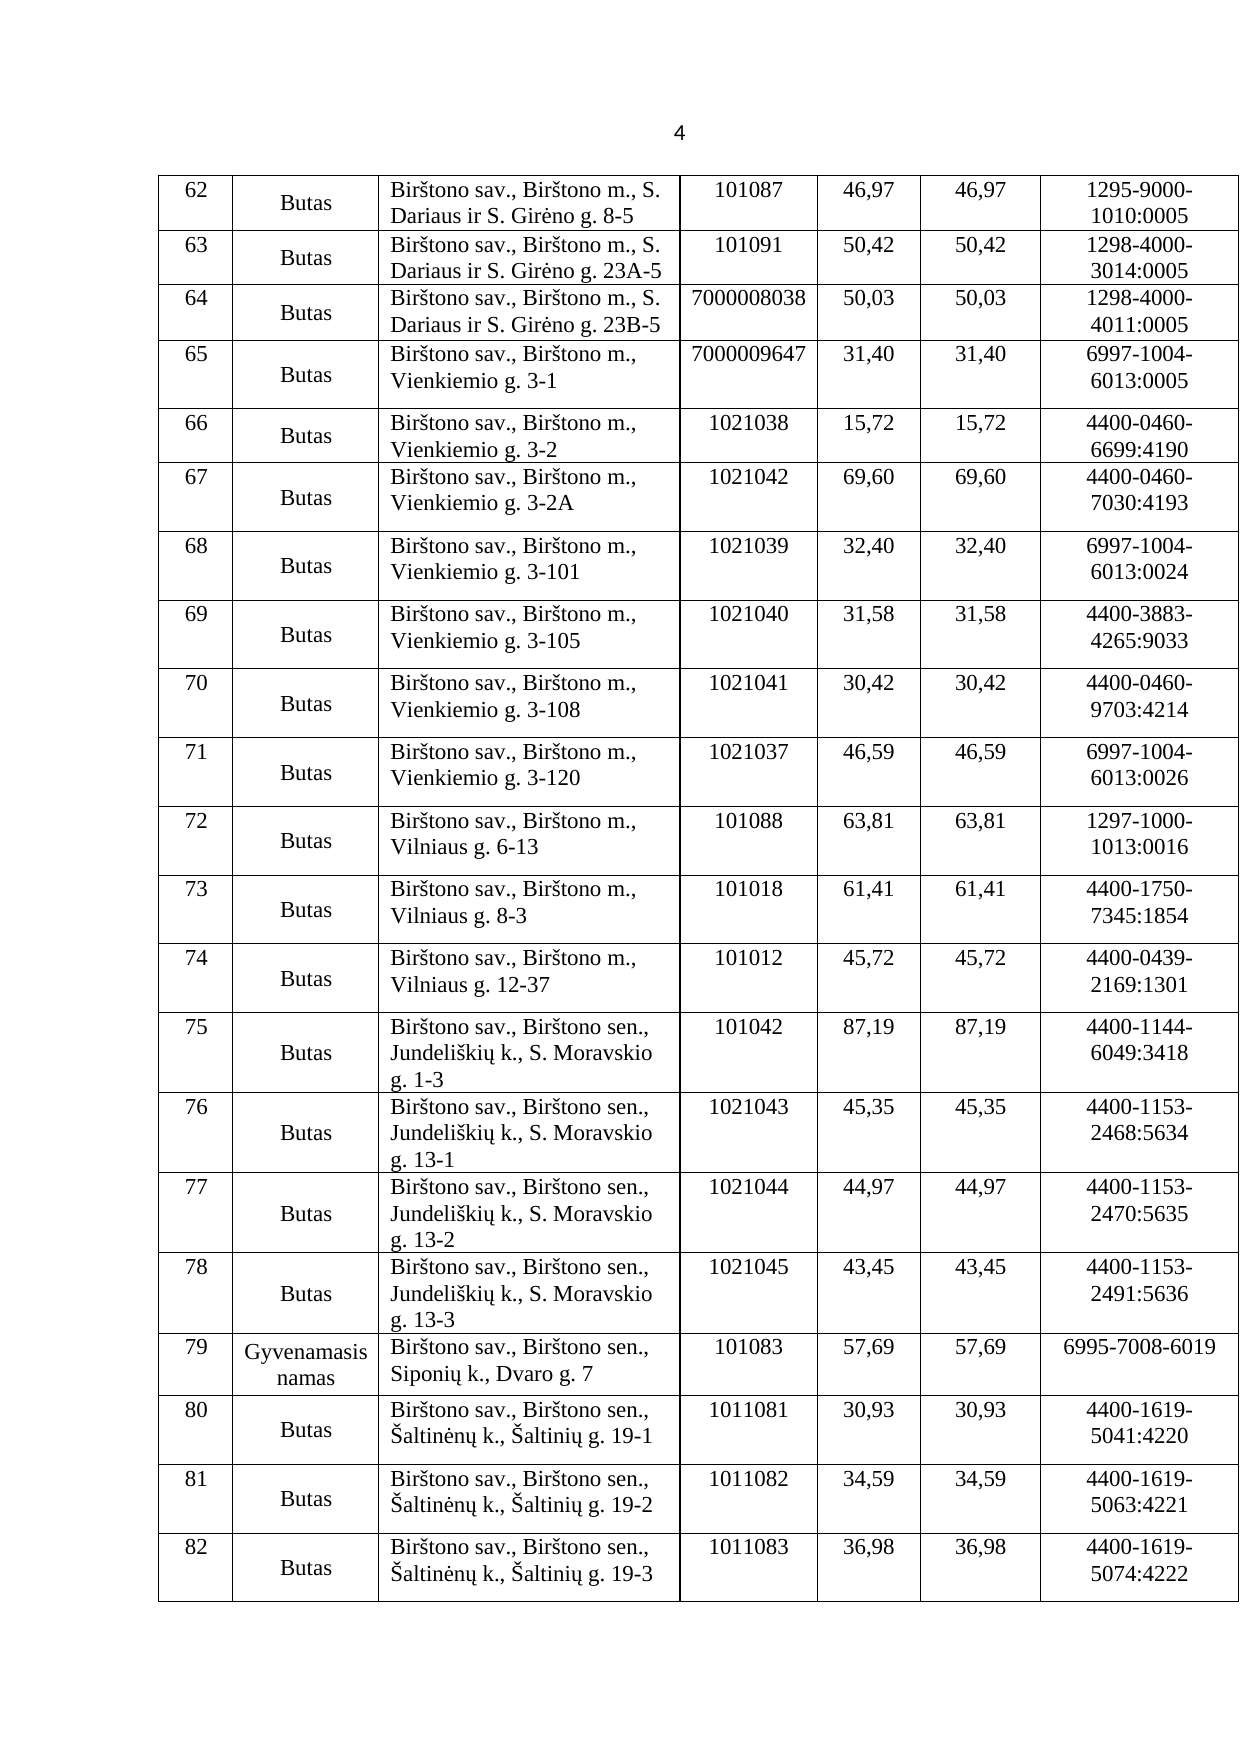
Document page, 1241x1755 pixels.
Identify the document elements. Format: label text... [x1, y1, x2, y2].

table_cell 4400-1153-2468:5634 [1041, 1093, 1238, 1172]
table_cell 4400-3883-4265:9033 [1041, 601, 1238, 668]
table_cell Birštono sav., Birštono m., S. Dariaus ir S. Girėno g. 8-5 [379, 176, 679, 230]
table_cell 1021042 [681, 463, 817, 531]
table_cell 1021039 [681, 532, 817, 599]
table_cell 62 [159, 176, 232, 230]
table_cell 34,59 [818, 1465, 920, 1532]
table_cell 4400-0460-6699:4190 [1041, 409, 1238, 462]
table_cell Birštono sav., Birštono m., S. Dariaus ir S. Girėno g. 23A-5 [379, 231, 679, 283]
table_cell 71 [159, 738, 232, 806]
table_cell 101018 [681, 876, 817, 943]
table_cell 4400-1619-5074:4222 [1041, 1534, 1238, 1601]
table_cell Butas [233, 1396, 378, 1464]
table_cell Birštono sav., Birštono m., Vienkiemio g. 3-1 [379, 341, 679, 408]
table_cell 4400-1144-6049:3418 [1041, 1013, 1238, 1092]
table_cell Butas [233, 285, 378, 339]
table_cell 36,98 [818, 1534, 920, 1601]
table_cell 4400-0460-9703:4214 [1041, 669, 1238, 737]
table_cell 63 [159, 231, 232, 283]
table_cell Butas [233, 738, 378, 806]
table_cell 50,42 [818, 231, 920, 283]
table_cell 1011082 [681, 1465, 817, 1532]
table_cell 72 [159, 807, 232, 874]
table_cell Birštono sav., Birštono m., S. Dariaus ir S. Girėno g. 23B-5 [379, 285, 679, 339]
table_cell 87,19 [921, 1013, 1040, 1092]
table_cell 1297-1000-1013:0016 [1041, 807, 1238, 874]
table_cell 31,40 [921, 341, 1040, 408]
table_cell Butas [233, 409, 378, 462]
table_cell 1021040 [681, 601, 817, 668]
table_cell 36,98 [921, 1534, 1040, 1601]
table_cell 32,40 [818, 532, 920, 599]
table_cell Birštono sav., Birštono sen., Jundeliškių k., S. Moravskio g. 13-3 [379, 1253, 679, 1332]
table_cell 4400-1619-5041:4220 [1041, 1396, 1238, 1464]
table_cell 101012 [681, 944, 817, 1012]
table_cell 57,69 [921, 1334, 1040, 1395]
table_cell 1298-4000-3014:0005 [1041, 231, 1238, 283]
table_cell Butas [233, 1534, 378, 1601]
table_cell 1021038 [681, 409, 817, 462]
table_cell Butas [233, 601, 378, 668]
table_cell 77 [159, 1173, 232, 1252]
table_cell Birštono sav., Birštono sen., Jundeliškių k., S. Moravskio g. 13-1 [379, 1093, 679, 1172]
table_cell Butas [233, 669, 378, 737]
table_cell 63,81 [921, 807, 1040, 874]
table_cell 46,59 [818, 738, 920, 806]
table_cell 101088 [681, 807, 817, 874]
table_cell 6997-1004-6013:0005 [1041, 341, 1238, 408]
table_cell 81 [159, 1465, 232, 1532]
table_cell 50,42 [921, 231, 1040, 283]
table_cell 31,58 [818, 601, 920, 668]
table_cell Butas [233, 176, 378, 230]
table_cell Butas [233, 532, 378, 599]
table_cell 57,69 [818, 1334, 920, 1395]
table_cell 7000009647 [681, 341, 817, 408]
table_cell 101083 [681, 1334, 817, 1395]
table_cell 45,72 [921, 944, 1040, 1012]
table_cell 46,59 [921, 738, 1040, 806]
table_cell 46,97 [818, 176, 920, 230]
table_cell Butas [233, 876, 378, 943]
table_cell Birštono sav., Birštono sen., Siponių k., Dvaro g. 7 [379, 1334, 679, 1395]
table_cell Gyvenamasis namas [233, 1334, 378, 1395]
table_cell Butas [233, 807, 378, 874]
table_cell 31,40 [818, 341, 920, 408]
table_cell 78 [159, 1253, 232, 1332]
table_cell 75 [159, 1013, 232, 1092]
table_cell 65 [159, 341, 232, 408]
table_cell 30,93 [818, 1396, 920, 1464]
table_cell 68 [159, 532, 232, 599]
table_cell 45,72 [818, 944, 920, 1012]
table_cell 43,45 [921, 1253, 1040, 1332]
table_cell Birštono sav., Birštono sen., Jundeliškių k., S. Moravskio g. 1-3 [379, 1013, 679, 1092]
table_cell 1021037 [681, 738, 817, 806]
table_cell 66 [159, 409, 232, 462]
table_cell Birštono sav., Birštono m., Vienkiemio g. 3-105 [379, 601, 679, 668]
table_cell 69,60 [818, 463, 920, 531]
table_cell Birštono sav., Birštono m., Vienkiemio g. 3-108 [379, 669, 679, 737]
table_cell Butas [233, 231, 378, 283]
table_cell Butas [233, 463, 378, 531]
table_cell 64 [159, 285, 232, 339]
table_cell 73 [159, 876, 232, 943]
table_cell 82 [159, 1534, 232, 1601]
table_cell Butas [233, 944, 378, 1012]
table_cell Butas [233, 1093, 378, 1172]
table_cell Birštono sav., Birštono m., Vienkiemio g. 3-101 [379, 532, 679, 599]
table_cell Butas [233, 341, 378, 408]
table_cell 101042 [681, 1013, 817, 1092]
table_cell Butas [233, 1465, 378, 1532]
table_cell 1298-4000-4011:0005 [1041, 285, 1238, 339]
table_cell 4400-1619-5063:4221 [1041, 1465, 1238, 1532]
table_cell 63,81 [818, 807, 920, 874]
table_cell 44,97 [921, 1173, 1040, 1252]
table_cell 15,72 [921, 409, 1040, 462]
table_cell 101087 [681, 176, 817, 230]
table_cell 1021045 [681, 1253, 817, 1332]
table_cell 87,19 [818, 1013, 920, 1092]
table_cell 1011083 [681, 1534, 817, 1601]
table_cell Birštono sav., Birštono m., Vienkiemio g. 3-2 [379, 409, 679, 462]
table_cell 4400-0460-7030:4193 [1041, 463, 1238, 531]
table_cell 6997-1004-6013:0024 [1041, 532, 1238, 599]
table_cell 67 [159, 463, 232, 531]
table_cell 34,59 [921, 1465, 1040, 1532]
table_cell 1021044 [681, 1173, 817, 1252]
table_cell 61,41 [818, 876, 920, 943]
table_cell 80 [159, 1396, 232, 1464]
table_cell 30,42 [921, 669, 1040, 737]
table_cell 43,45 [818, 1253, 920, 1332]
table_cell 1021043 [681, 1093, 817, 1172]
table_cell Birštono sav., Birštono sen., Jundeliškių k., S. Moravskio g. 13-2 [379, 1173, 679, 1252]
table_cell 69 [159, 601, 232, 668]
table_cell 4400-1750-7345:1854 [1041, 876, 1238, 943]
table_cell 6995-7008-6019 [1041, 1334, 1238, 1395]
table_cell 50,03 [818, 285, 920, 339]
table_cell 45,35 [818, 1093, 920, 1172]
table_cell 44,97 [818, 1173, 920, 1252]
table_cell 70 [159, 669, 232, 737]
table_cell 30,93 [921, 1396, 1040, 1464]
table_cell 1295-9000-1010:0005 [1041, 176, 1238, 230]
table_cell Birštono sav., Birštono sen., Šaltinėnų k., Šaltinių g. 19-1 [379, 1396, 679, 1464]
table_cell 61,41 [921, 876, 1040, 943]
table_cell 1021041 [681, 669, 817, 737]
table_cell 4400-0439-2169:1301 [1041, 944, 1238, 1012]
table_cell Birštono sav., Birštono m., Vilniaus g. 12-37 [379, 944, 679, 1012]
table_cell Birštono sav., Birštono m., Vilniaus g. 8-3 [379, 876, 679, 943]
table_cell 31,58 [921, 601, 1040, 668]
table_cell 30,42 [818, 669, 920, 737]
table_cell 1011081 [681, 1396, 817, 1464]
table_cell 4400-1153-2491:5636 [1041, 1253, 1238, 1332]
table_cell 32,40 [921, 532, 1040, 599]
table_cell Butas [233, 1013, 378, 1092]
table_cell 76 [159, 1093, 232, 1172]
table_cell 50,03 [921, 285, 1040, 339]
table_cell Birštono sav., Birštono sen., Šaltinėnų k., Šaltinių g. 19-2 [379, 1465, 679, 1532]
table_cell 46,97 [921, 176, 1040, 230]
table_cell 69,60 [921, 463, 1040, 531]
table_cell Birštono sav., Birštono m., Vilniaus g. 6-13 [379, 807, 679, 874]
table_cell Butas [233, 1253, 378, 1332]
table_cell 74 [159, 944, 232, 1012]
table_cell 7000008038 [681, 285, 817, 339]
table_cell Birštono sav., Birštono sen., Šaltinėnų k., Šaltinių g. 19-3 [379, 1534, 679, 1601]
table_cell 4400-1153-2470:5635 [1041, 1173, 1238, 1252]
table_cell 6997-1004-6013:0026 [1041, 738, 1238, 806]
table_cell 101091 [681, 231, 817, 283]
table_cell Birštono sav., Birštono m., Vienkiemio g. 3-2A [379, 463, 679, 531]
table_cell Birštono sav., Birštono m., Vienkiemio g. 3-120 [379, 738, 679, 806]
table_cell 45,35 [921, 1093, 1040, 1172]
table_cell Butas [233, 1173, 378, 1252]
table_cell 79 [159, 1334, 232, 1395]
table_cell 15,72 [818, 409, 920, 462]
